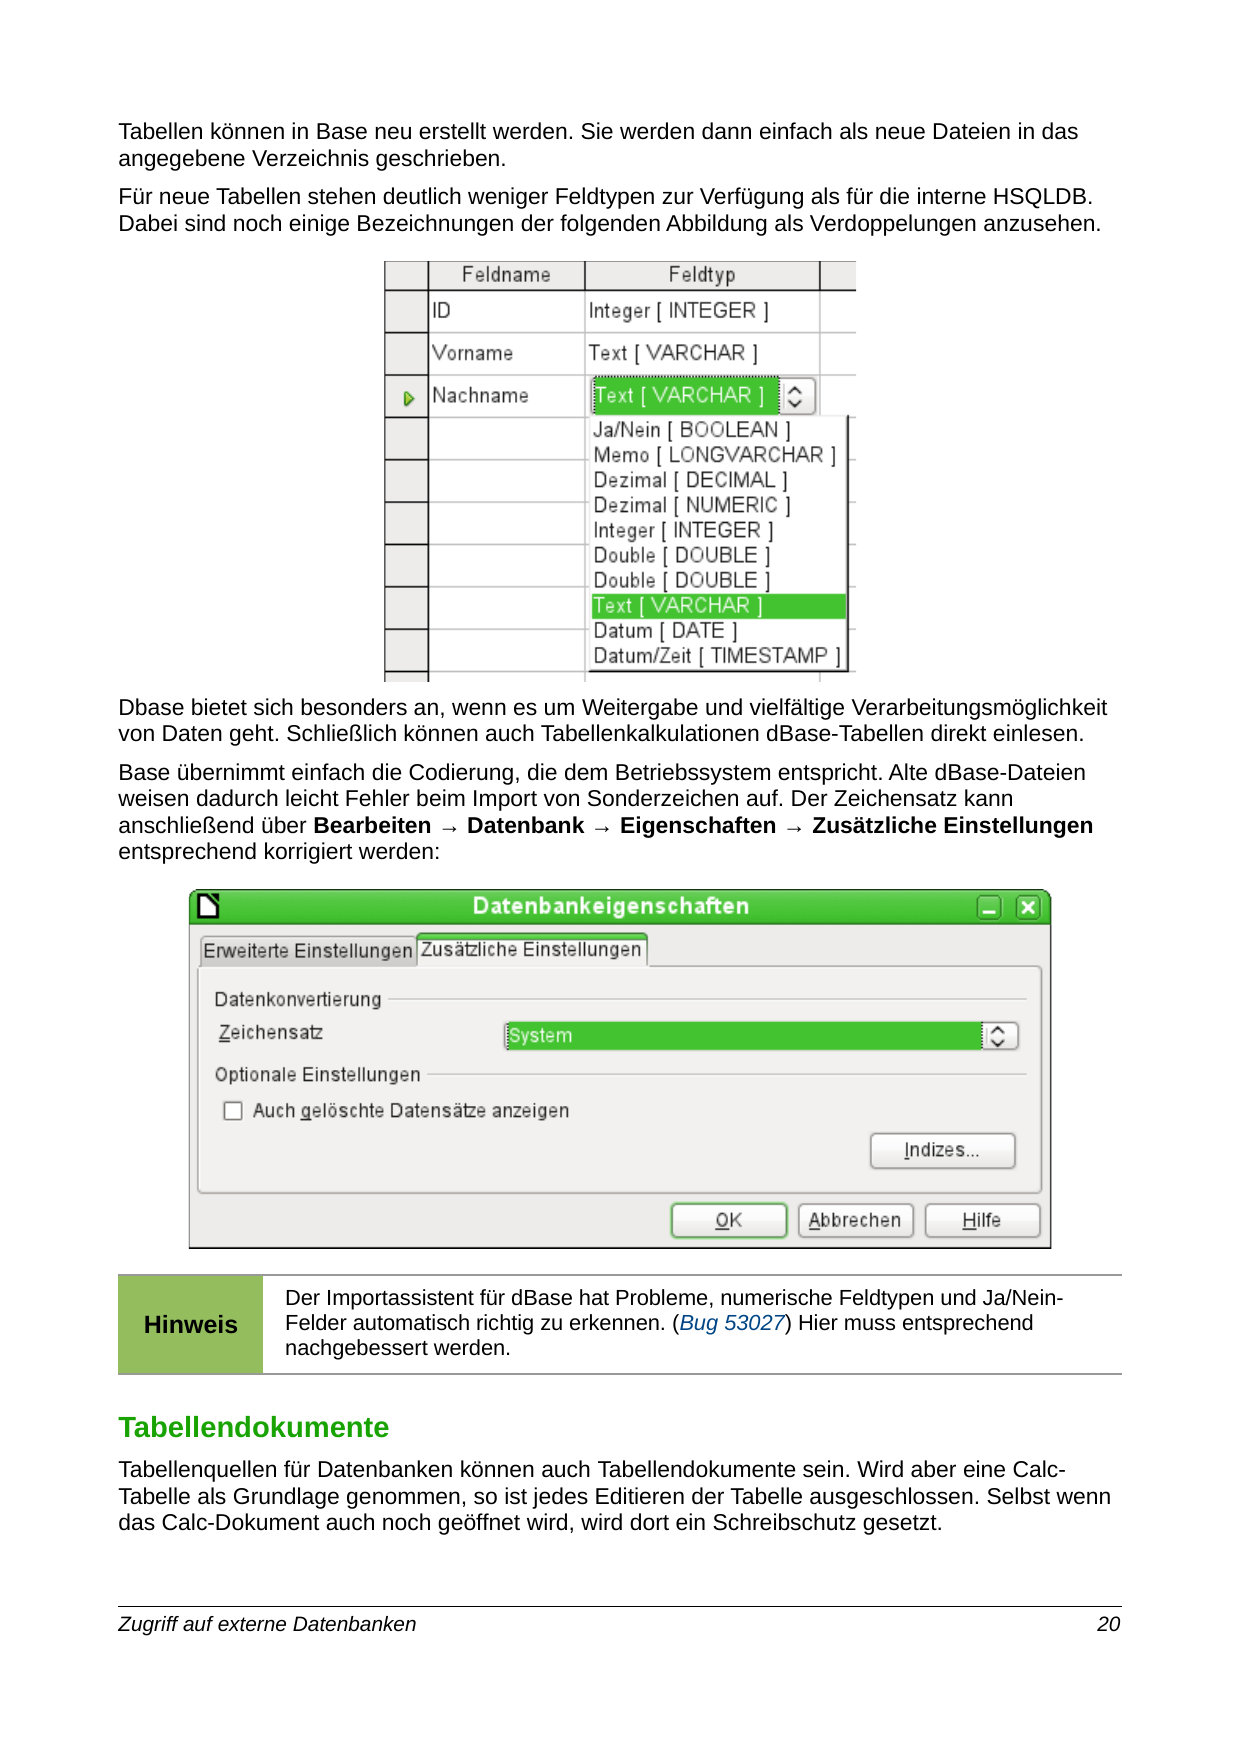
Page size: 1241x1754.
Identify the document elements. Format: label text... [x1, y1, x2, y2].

text Dbase bietet sich besonders an, wenn es um Weitergabe und vielfältige Verarbeitungsmöglichkeit von Daten geht. Schließlich können auch Tabellenkalkulationen dBase-Tabellen direkt einlesen. [118, 694, 1122, 746]
subtitle Tabellendokumente [118, 1411, 1122, 1444]
text Für neue Tabellen stehen deutlich weniger Feldtypen zur Verfügung als für die interne HSQLDB. Dabei sind noch einige Bezeichnungen der folgenden Abbildung als Verdoppelungen anzusehen. [118, 183, 1122, 236]
table_header Der Importassistent für dBase hat Probleme, numerische Feldtypen und Ja/Nein-Felder automatisch richtig zu erkennen. (Bug 53027) Hier muss entsprechend nachgebessert werden. [264, 1276, 1122, 1373]
text Tabellen können in Base neu erstellt werden. Sie werden dann einfach als neue Dateien in das angegebene Verzeichnis geschrieben. [118, 118, 1122, 171]
picture [188, 889, 1052, 1249]
table_header Hinweis [118, 1276, 263, 1373]
text Base übernimmt einfach die Codierung, die dem Betriebssystem entspricht. Alte dBase-Dateien weisen dadurch leicht Fehler beim Import von Sonderzeichen auf. Der Zeichensatz kann anschließend über Bearbeiten → Datenbank → Eigenschaften → Zusätzliche Einstellungen entsprechend korrigiert werden: [118, 759, 1122, 864]
picture [384, 261, 857, 682]
text Tabellenquellen für Datenbanken können auch Tabellendokumente sein. Wird aber eine Calc-Tabelle als Grundlage genommen, so ist jedes Editieren der Tabelle ausgeschlossen. Selbst wenn das Calc-Dokument auch noch geöffnet wird, wird dort ein Schreibschutz gesetzt. [118, 1456, 1122, 1536]
